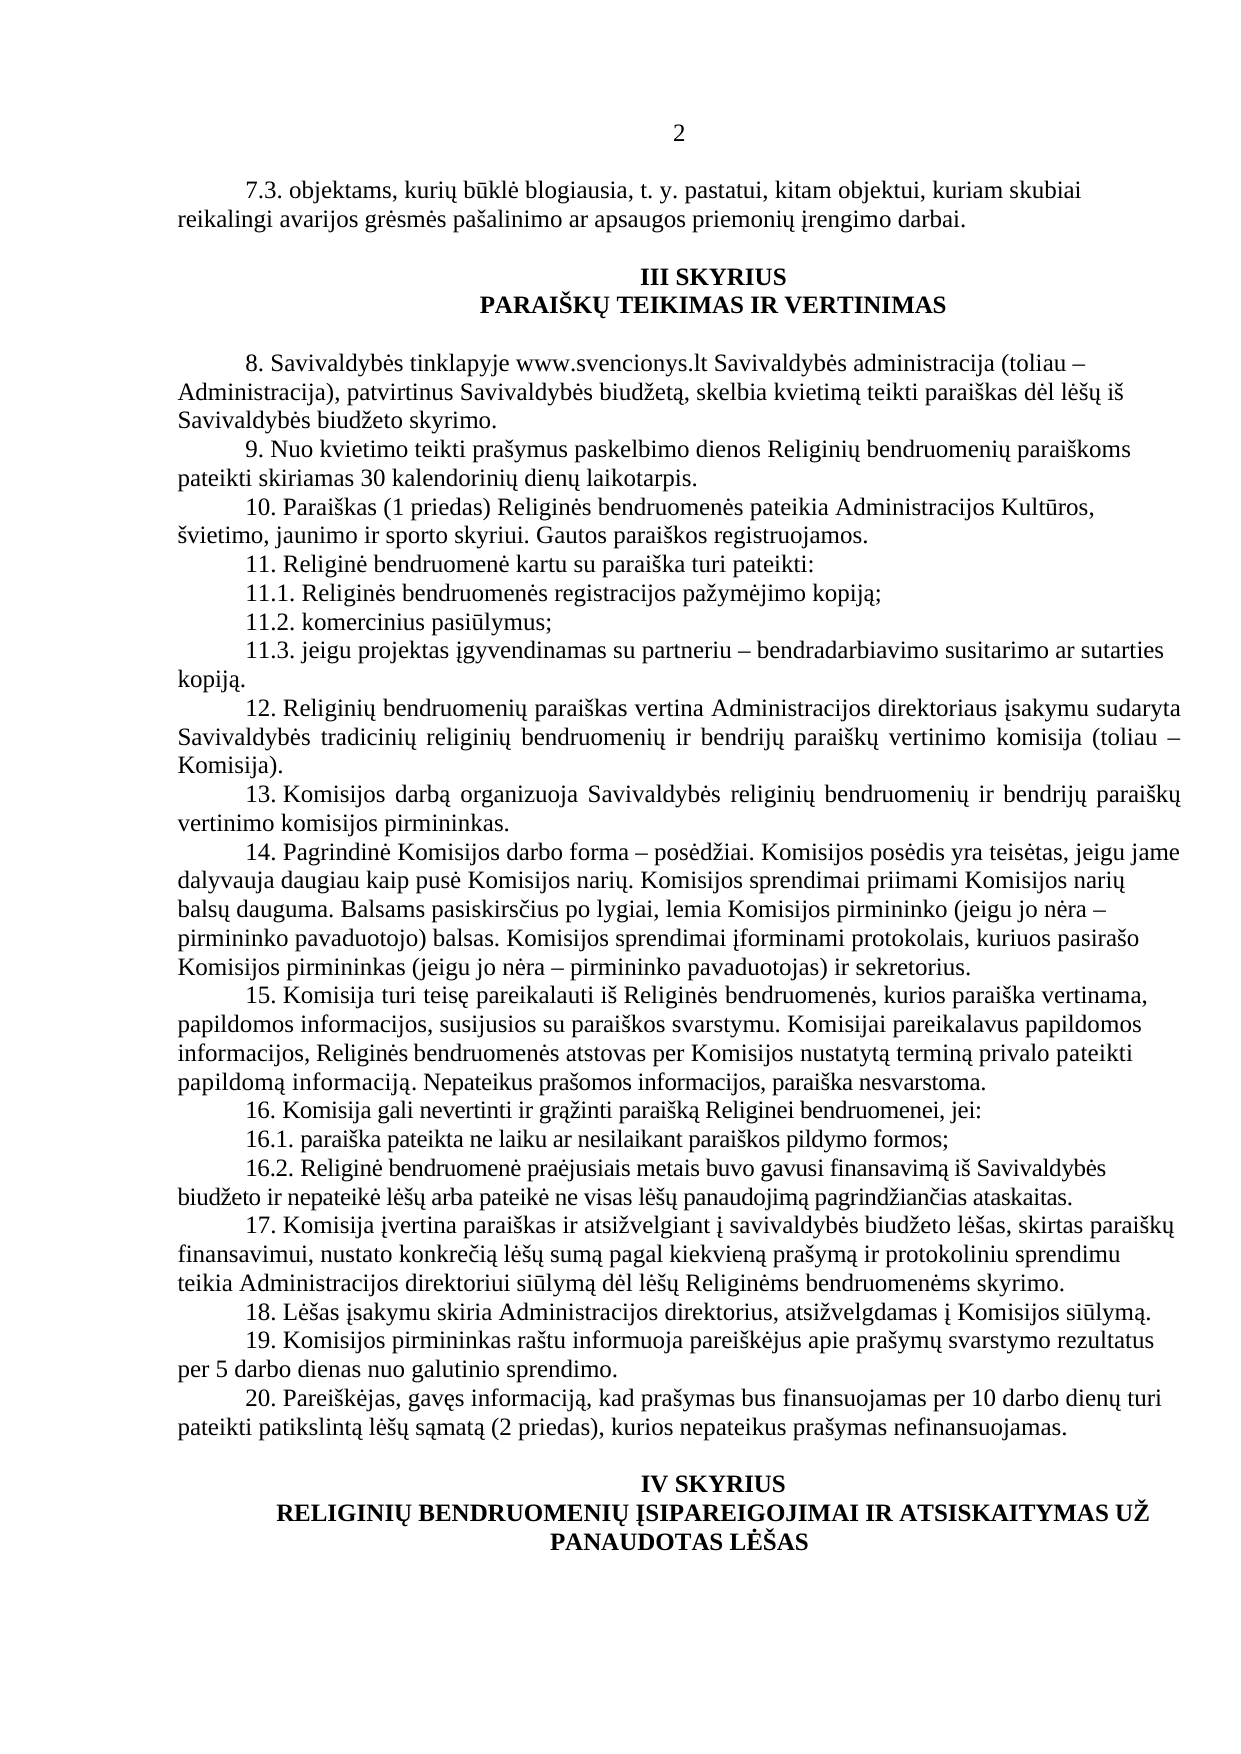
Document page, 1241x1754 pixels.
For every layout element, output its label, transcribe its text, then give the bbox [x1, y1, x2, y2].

text 7.3. objektams, kurių būklė blogiausia, t. y. pastatui, kitam objektui, kuriam skubiai reikalingi avarijos grėsmės pašalinimo ar apsaugos priemonių įrengimo darbai. [177, 176, 1181, 233]
text 11. Religinė bendruomenė kartu su paraiška turi pateikti: [177, 549, 1181, 578]
text 14. Pagrindinė Komisijos darbo forma – posėdžiai. Komisijos posėdis yra teisėtas, jeigu jame dalyvauja daugiau kaip pusė Komisijos narių. Komisijos sprendimai priimami Komisijos narių balsų dauguma. Balsams pasiskirsčius po lygiai, lemia Komisijos pirmininko (jeigu jo nėra – pirmininko pavaduotojo) balsas. Komisijos sprendimai įforminami protokolais, kuriuos pasirašo Komisijos pirmininkas (jeigu jo nėra – pirmininko pavaduotojas) ir sekretorius. [177, 837, 1181, 981]
text 17. Komisija įvertina paraiškas ir atsižvelgiant į savivaldybės biudžeto lėšas, skirtas paraiškų finansavimui, nustato konkrečią lėšų sumą pagal kiekvieną prašymą ir protokoliniu sprendimu teikia Administracijos direktoriui siūlymą dėl lėšų Religinėms bendruomenėms skyrimo. [177, 1211, 1181, 1297]
text 11.1. Religinės bendruomenės registracijos pažymėjimo kopiją; [177, 578, 1181, 607]
text 20. Pareiškėjas, gavęs informaciją, kad prašymas bus finansuojamas per 10 darbo dienų turi pateikti patikslintą lėšų sąmatą (2 priedas), kurios nepateikus prašymas nefinansuojamas. [177, 1383, 1181, 1441]
text 18. Lėšas įsakymu skiria Administracijos direktorius, atsižvelgdamas į Komisijos siūlymą. [177, 1297, 1181, 1326]
text 11.2. komercinius pasiūlymus; [177, 607, 1181, 636]
text 10. Paraiškas (1 priedas) Religinės bendruomenės pateikia Administracijos Kultūros, švietimo, jaunimo ir sporto skyriui. Gautos paraiškos registruojamos. [177, 492, 1181, 549]
text 8. Savivaldybės tinklapyje www.svencionys.lt Savivaldybės administracija (toliau – Administracija), patvirtinus Savivaldybės biudžetą, skelbia kvietimą teikti paraiškas dėl lėšų iš Savivaldybės biudžeto skyrimo. [177, 348, 1181, 434]
text PARAIŠKŲ TEIKIMAS IR VERTINIMAS [177, 291, 1181, 319]
text III SKYRIUS [177, 262, 1181, 291]
text 16.2. Religinė bendruomenė praėjusiais metais buvo gavusi finansavimą iš Savivaldybės biudžeto ir nepateikė lėšų arba pateikė ne visas lėšų panaudojimą pagrindžiančias ataskaitas. [177, 1153, 1181, 1211]
text 19. Komisijos pirmininkas raštu informuoja pareiškėjus apie prašymų svarstymo rezultatus per 5 darbo dienas nuo galutinio sprendimo. [177, 1326, 1181, 1383]
text 11.3. jeigu projektas įgyvendinamas su partneriu – bendradarbiavimo susitarimo ar sutarties kopiją. [177, 636, 1181, 693]
text 16.1. paraiška pateikta ne laiku ar nesilaikant paraiškos pildymo formos; [177, 1124, 1181, 1153]
text 16. Komisija gali nevertinti ir grąžinti paraišką Religinei bendruomenei, jei: [177, 1096, 1181, 1124]
text 12. Religinių bendruomenių paraiškas vertina Administracijos direktoriaus įsakymu sudaryta Savivaldybės tradicinių religinių bendruomenių ir bendrijų paraiškų vertinimo komisija (toliau – Komisija). [177, 693, 1181, 779]
text 15. Komisija turi teisę pareikalauti iš Religinės bendruomenės, kurios paraiška vertinama, papildomos informacijos, susijusios su paraiškos svarstymu. Komisijai pareikalavus papildomos informacijos, Religinės bendruomenės atstovas per Komisijos nustatytą terminą privalo pateikti papildomą informaciją. Nepateikus prašomos informacijos, paraiška nesvarstoma. [177, 981, 1181, 1096]
text IV SKYRIUS [177, 1469, 1181, 1498]
text 13. Komisijos darbą organizuoja Savivaldybės religinių bendruomenių ir bendrijų paraiškų vertinimo komisijos pirmininkas. [177, 779, 1181, 837]
text 9. Nuo kvietimo teikti prašymus paskelbimo dienos Religinių bendruomenių paraiškoms pateikti skiriamas 30 kalendorinių dienų laikotarpis. [177, 434, 1181, 492]
text RELIGINIŲ BENDRUOMENIŲ ĮSIPAREIGOJIMAI IR ATSISKAITYMAS UŽ PANAUDOTAS LĖŠAS [177, 1498, 1181, 1556]
